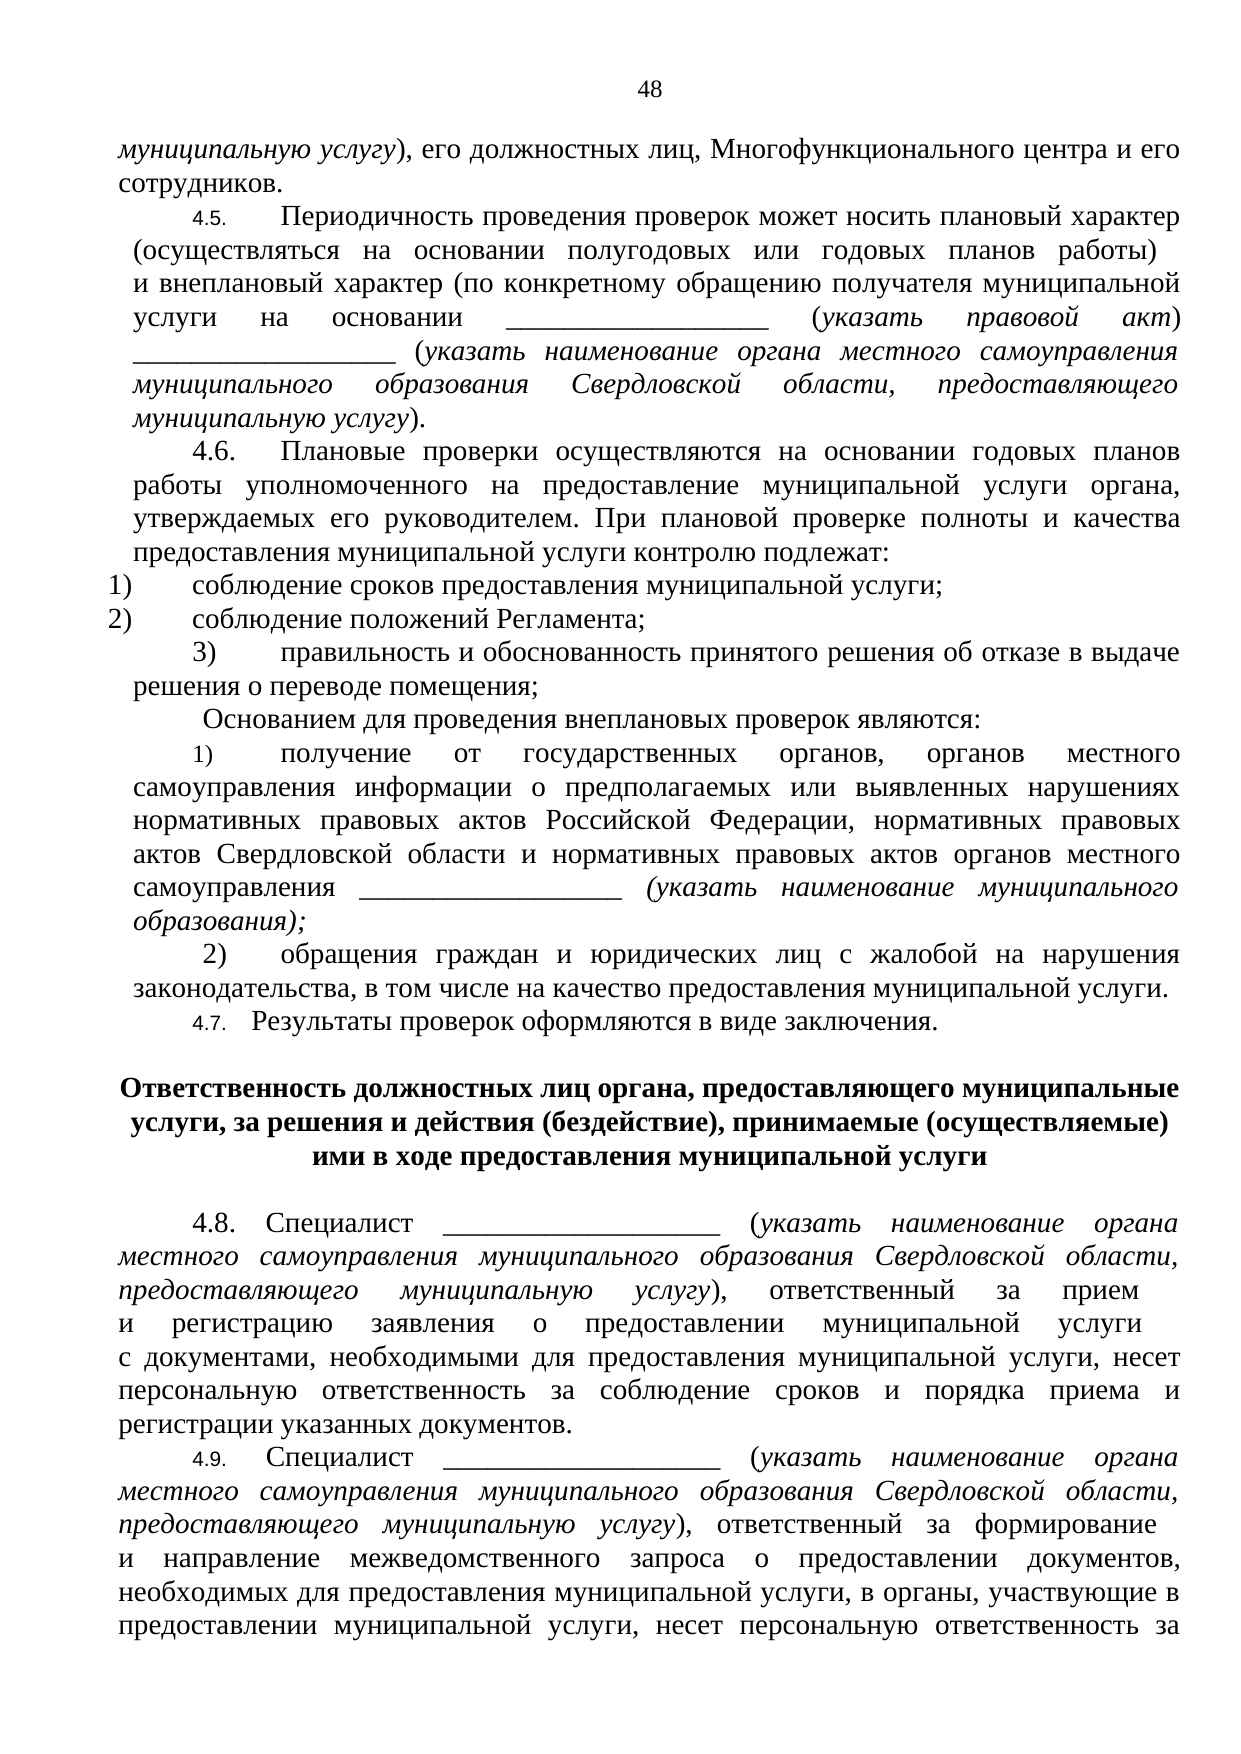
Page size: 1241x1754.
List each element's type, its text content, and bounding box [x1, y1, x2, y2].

list Контроль за полнотой и качеством предоставления муниципальной услуги включает в себя: проведение проверок, выявление и устранение нарушений прав Заявителей, рассмотрение, принятие решений и подготовку ответов на обращения Заявителей, содержащие жалобы на действия (бездействие) ______________________ (указать наименование органа местного самоуправления муниципального образования Свердловской области, предоставляющего муниципальную услугу), его должностных лиц, Многофункционального центра и его сотрудников. [118, 131, 1181, 198]
list Периодичность проведения проверок может носить плановый характер (осуществляться на основании полугодовых или годовых планов работы) и внеплановый характер (по конкретному обращению получателя муниципальной услуги на основании __________________ (указать правовой акт) __________________ (указать наименование органа местного самоуправления муниципального образования Свердловской области, предоставляющего муниципальную услугу). [133, 198, 1181, 433]
list обращения граждан и юридических лиц с жалобой на нарушения законодательства, в том числе на качество предоставления муниципальной услуги. [133, 936, 1181, 1003]
text Основанием для проведения внеплановых проверок являются: [202, 702, 1181, 735]
text Ответственность должностных лиц органа, предоставляющего муниципальные услуги, за решения и действия (бездействие), принимаемые (осуществляемые) ими в ходе предоставления муниципальной услуги [118, 1071, 1181, 1171]
list Специалист ___________________ (указать наименование органа местного самоуправления муниципального образования Свердловской области, предоставляющего муниципальную услугу), ответственный за формирование и направление межведомственного запроса о предоставлении документов, необходимых для предоставления муниципальной услуги, в органы, участвующие в предоставлении муниципальной услуги, несет персональную ответственность за [118, 1439, 1181, 1641]
list получение от государственных органов, органов местного самоуправления информации о предполагаемых или выявленных нарушениях нормативных правовых актов Российской Федерации, нормативных правовых актов Свердловской области и нормативных правовых актов органов местного самоуправления __________________ (указать наименование муниципального образования); [133, 735, 1181, 936]
list Результаты проверок оформляются в виде заключения. [192, 1003, 1181, 1037]
list Плановые проверки осуществляются на основании годовых планов работы уполномоченного на предоставление муниципальной услуги органа, утверждаемых его руководителем. При плановой проверке полноты и качества предоставления муниципальной услуги контролю подлежат: [133, 433, 1181, 567]
list правильность и обоснованность принятого решения об отказе в выдаче решения о переводе помещения; [133, 634, 1181, 702]
text 4.8. Специалист ___________________ (указать наименование органа местного самоуправления муниципального образования Свердловской области, предоставляющего муниципальную услугу), ответственный за прием и регистрацию заявления о предоставлении муниципальной услуги с документами, необходимыми для предоставления муниципальной услуги, несет персональную ответственность за соблюдение сроков и порядка приема и регистрации указанных документов. [118, 1205, 1181, 1439]
list соблюдение положений Регламента; [108, 601, 1181, 634]
list соблюдение сроков предоставления муниципальной услуги; [108, 567, 1181, 601]
